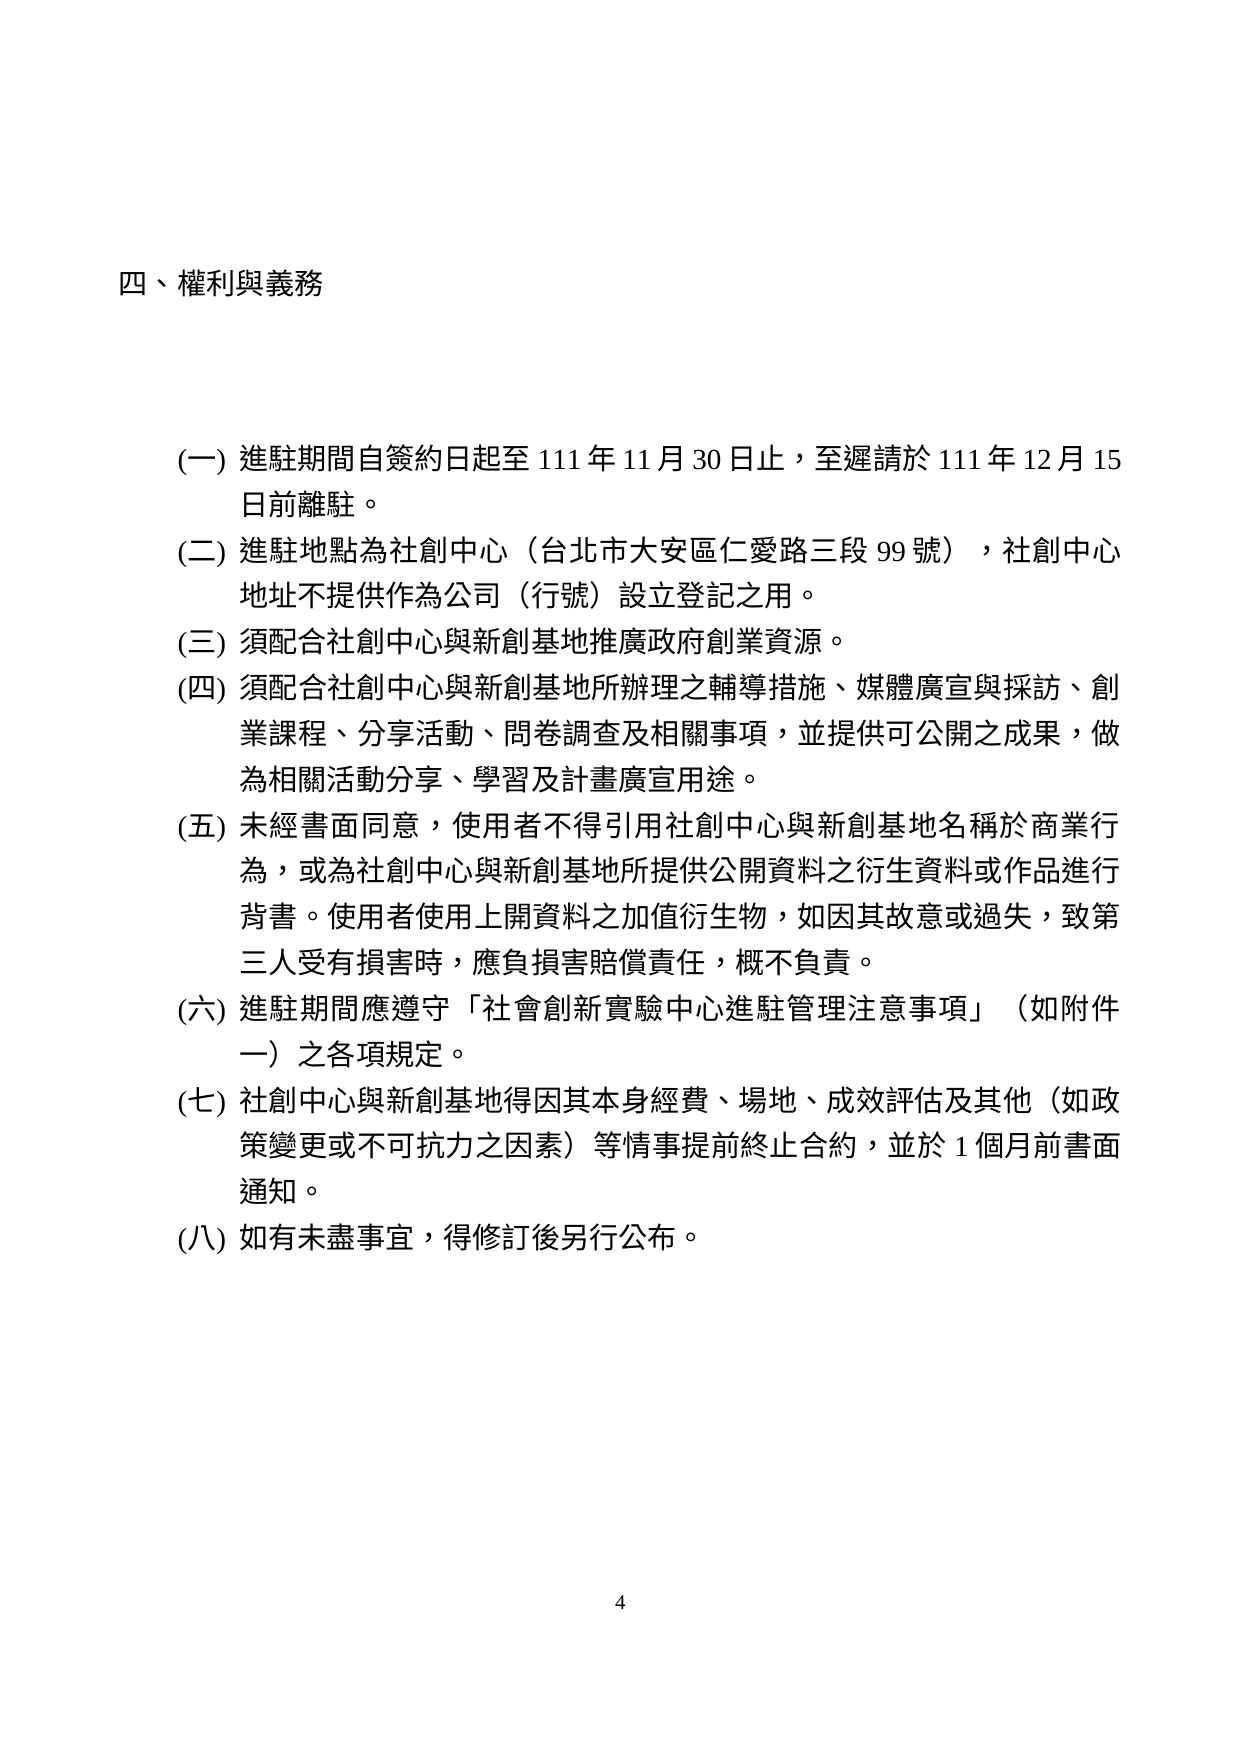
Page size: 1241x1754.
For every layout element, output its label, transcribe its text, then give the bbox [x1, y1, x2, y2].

list 如有未盡事宜，得修訂後另行公布。 [113, 1212, 1187, 1322]
list 進駐地點為社創中心（台北市大安區仁愛路三段99號），社創中心地址不提供作為公司（行號）設立登記之用。 [113, 524, 1187, 616]
list 未經書面同意，使用者不得引用社創中心與新創基地名稱於商業行為，或為社創中心與新創基地所提供公開資料之衍生資料或作品進行背書。使用者使用上開資料之加值衍生物，如因其故意或過失，致第三人受有損害時，應負損害賠償責任，概不負責。 [113, 799, 1187, 983]
list 進駐期間應遵守「社會創新實驗中心進駐管理注意事項」（如附件一）之各項規定。 [113, 983, 1187, 1074]
list 社創中心與新創基地得因其本身經費、場地、成效評估及其他（如政策變更或不可抗力之因素）等情事提前終止合約，並於1個月前書面通知。 [113, 1074, 1187, 1212]
list 權利與義務 [53, 193, 1187, 368]
list 須配合社創中心與新創基地推廣政府創業資源。 [113, 616, 1187, 662]
list 進駐期間自簽約日起至111年11月30日止，至遲請於111年12月15日前離駐。 [113, 368, 1187, 524]
list 須配合社創中心與新創基地所辦理之輔導措施、媒體廣宣與採訪、創業課程、分享活動、問卷調查及相關事項，並提供可公開之成果，做為相關活動分享、學習及計畫廣宣用途。 [113, 662, 1187, 799]
